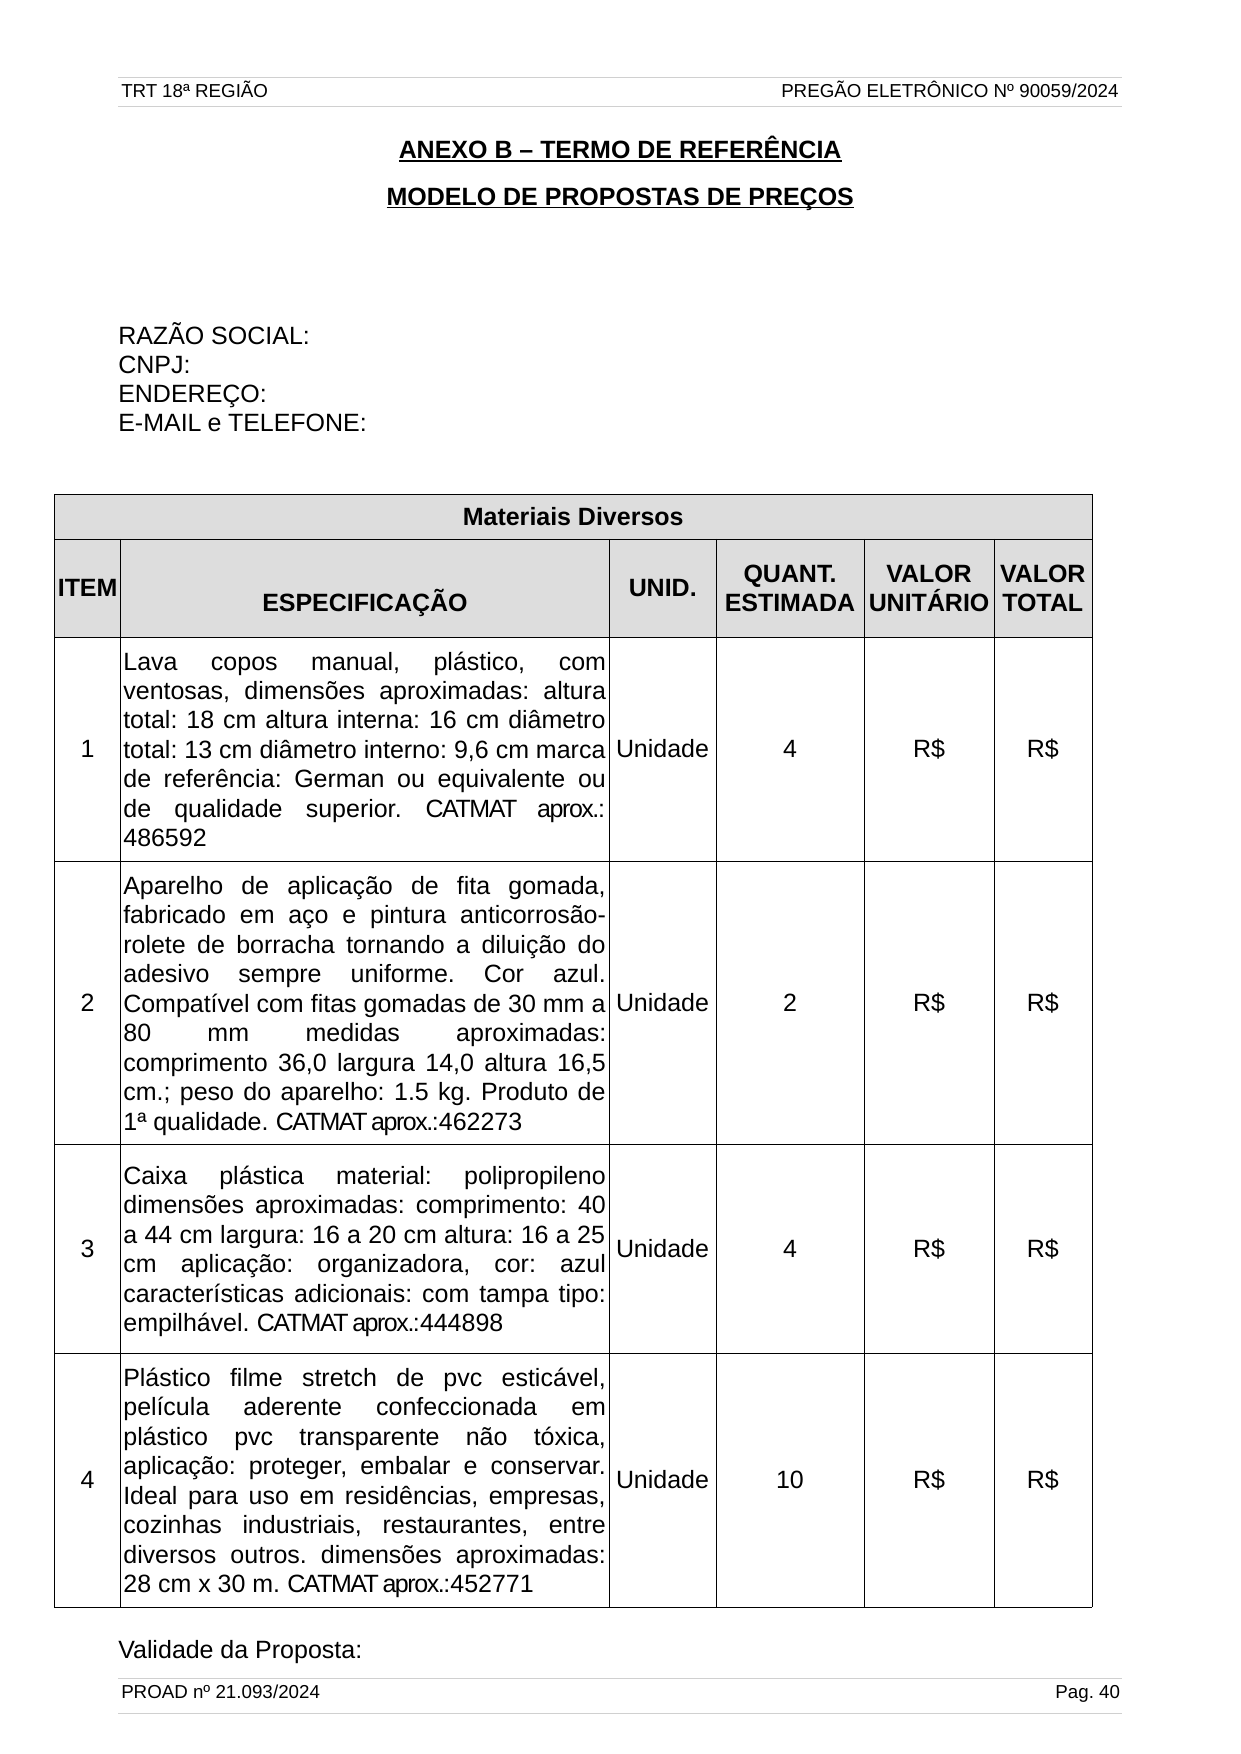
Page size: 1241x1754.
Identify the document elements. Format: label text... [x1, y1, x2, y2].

table_cell Unidade [610, 638, 716, 861]
table_cell UNID. [610, 540, 716, 637]
text RAZÃO SOCIAL: [118, 321, 1122, 350]
table_cell Unidade [610, 1145, 716, 1353]
table_cell 10 [717, 1354, 864, 1607]
table_cell Unidade [610, 1354, 716, 1607]
text CNPJ: [118, 350, 1122, 379]
table_cell 2 [717, 862, 864, 1144]
table_cell Caixa plástica material: polipropileno dimensões aproximadas: comprimento: 40 a 44 cm largura: 16 a 20 cm altura: 16 a 25 cm aplicação: organizadora, cor: azul características adicionais: com tampa tipo: empilhável. CATMAT aprox.:444898 [121, 1145, 609, 1353]
table_cell R$ [865, 862, 994, 1144]
table_cell QUANT. ESTIMADA [717, 540, 864, 637]
table_cell 2 [55, 862, 120, 1144]
table_cell Plástico filme stretch de pvc esticável, película aderente confeccionada em plástico pvc transparente não tóxica, aplicação: proteger, embalar e conservar. Ideal para uso em residências, empresas, cozinhas industriais, restaurantes, entre diversos outros. dimensões aproximadas: 28 cm x 30 m. CATMAT aprox.:452771 [121, 1354, 609, 1607]
table_cell R$ [995, 1354, 1092, 1607]
table_cell R$ [865, 1354, 994, 1607]
table_cell Unidade [610, 862, 716, 1144]
text MODELO DE PROPOSTAS DE PREÇOS [118, 182, 1122, 211]
table_header Materiais Diversos [55, 495, 1092, 539]
table_cell VALOR TOTAL [995, 540, 1092, 637]
table_cell R$ [865, 638, 994, 861]
table_cell 4 [717, 1145, 864, 1353]
table_cell ESPECIFICAÇÃO [121, 540, 609, 637]
table_cell R$ [995, 862, 1092, 1144]
table_cell 4 [717, 638, 864, 861]
table_cell 4 [55, 1354, 120, 1607]
text ANEXO B – TERMO DE REFERÊNCIA [118, 136, 1122, 164]
text E-MAIL e TELEFONE: [118, 408, 1122, 436]
table_cell ITEM [55, 540, 120, 637]
table_cell VALOR UNITÁRIO [865, 540, 994, 637]
table_cell Aparelho de aplicação de fita gomada, fabricado em aço e pintura anticorrosão- rolete de borracha tornando a diluição do adesivo sempre uniforme. Cor azul. Compatível com fitas gomadas de 30 mm a 80 mm medidas aproximadas: comprimento 36,0 largura 14,0 altura 16,5 cm.; peso do aparelho: 1.5 kg. Produto de 1ª qualidade. CATMAT aprox.:462273 [121, 862, 609, 1144]
table_cell R$ [865, 1145, 994, 1353]
text ENDEREÇO: [118, 379, 1122, 408]
table_cell 1 [55, 638, 120, 861]
table_cell 3 [55, 1145, 120, 1353]
table_cell R$ [995, 1145, 1092, 1353]
table_cell Lava copos manual, plástico, com ventosas, dimensões aproximadas: altura total: 18 cm altura interna: 16 cm diâmetro total: 13 cm diâmetro interno: 9,6 cm marca de referência: German ou equivalente ou de qualidade superior. CATMAT aprox.: 486592 [121, 638, 609, 861]
text Validade da Proposta: [118, 1636, 1122, 1664]
table_cell R$ [995, 638, 1092, 861]
